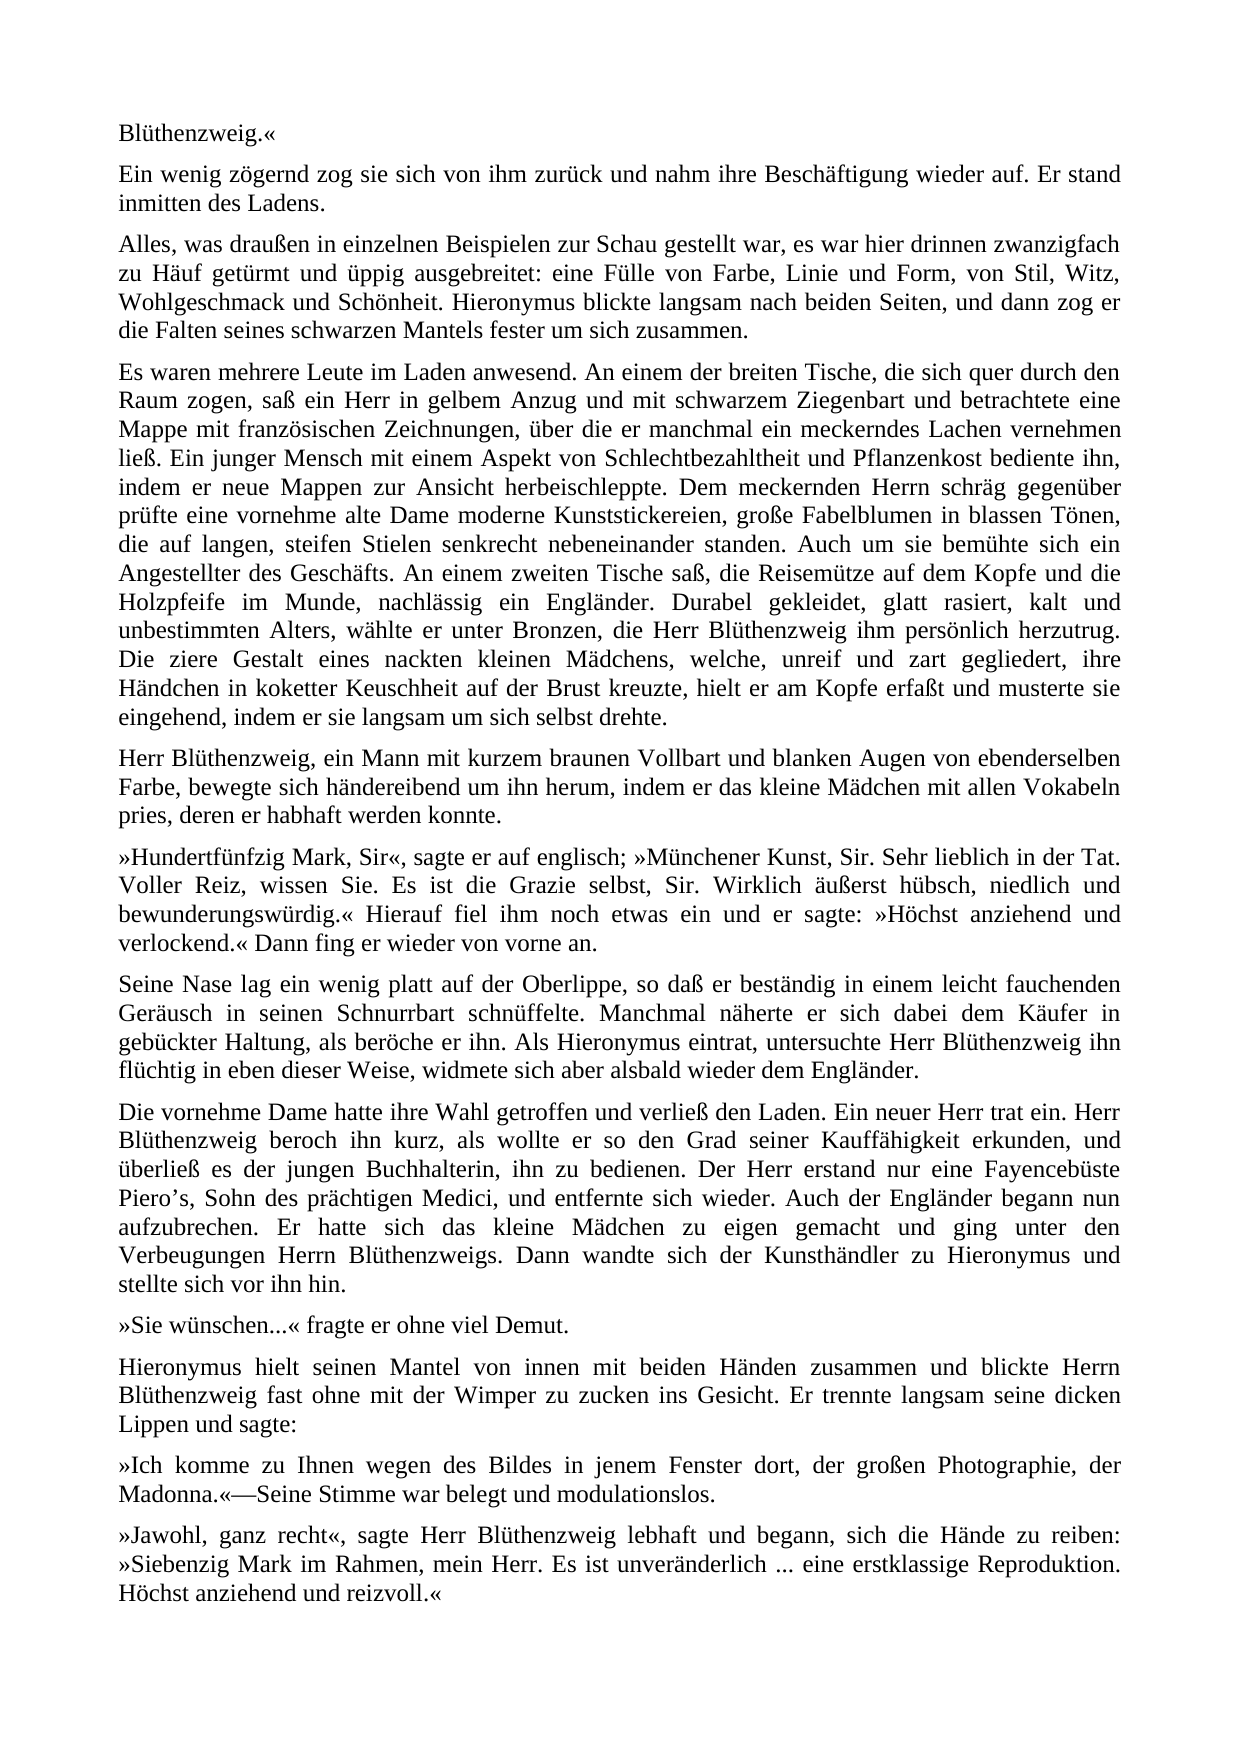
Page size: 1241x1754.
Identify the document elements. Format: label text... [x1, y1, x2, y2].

text Herr Blüthenzweig, ein Mann mit kurzem braunen Vollbart und blanken Augen von ebenderselben Farbe, bewegte sich händereibend um ihn herum, indem er das kleine Mädchen mit allen Vokabeln pries, deren er habhaft werden konnte. [118, 743, 1122, 829]
text Alles, was draußen in einzelnen Beispielen zur Schau gestellt war, es war hier drinnen zwanzigfach zu Häuf getürmt und üppig ausgebreitet: eine Fülle von Farbe, Linie und Form, von Stil, Witz, Wohlgeschmack und Schönheit. Hieronymus blickte langsam nach beiden Seiten, und dann zog er die Falten seines schwarzen Mantels fester um sich zusammen. [118, 229, 1122, 344]
text »Ich komme zu Ihnen wegen des Bildes in jenem Fenster dort, der großen Photographie, der Madonna.«—Seine Stimme war belegt und modulationslos. [118, 1451, 1122, 1508]
text Blüthenzweig.« [118, 118, 1122, 147]
text »Jawohl, ganz recht«, sagte Herr Blüthenzweig lebhaft und begann, sich die Hände zu reiben: »Siebenzig Mark im Rahmen, mein Herr. Es ist unveränderlich ... eine erstklassige Reproduktion. Höchst anziehend und reizvoll.« [118, 1521, 1122, 1607]
text Es waren mehrere Leute im Laden anwesend. An einem der breiten Tische, die sich quer durch den Raum zogen, saß ein Herr in gelbem Anzug und mit schwarzem Ziegenbart und betrachtete eine Mappe mit französischen Zeichnungen, über die er manchmal ein meckerndes Lachen vernehmen ließ. Ein junger Mensch mit einem Aspekt von Schlechtbezahltheit und Pflanzenkost bediente ihn, indem er neue Mappen zur Ansicht herbeischleppte. Dem meckernden Herrn schräg gegenüber prüfte eine vornehme alte Dame moderne Kunststickereien, große Fabelblumen in blassen Tönen, die auf langen, steifen Stielen senkrecht nebeneinander standen. Auch um sie bemühte sich ein Angestellter des Geschäfts. An einem zweiten Tische saß, die Reisemütze auf dem Kopfe und die Holzpfeife im Munde, nachlässig ein Engländer. Durabel gekleidet, glatt rasiert, kalt und unbestimmten Alters, wählte er unter Bronzen, die Herr Blüthenzweig ihm persönlich herzutrug. Die ziere Gestalt eines nackten kleinen Mädchens, welche, unreif und zart gegliedert, ihre Händchen in koketter Keuschheit auf der Brust kreuzte, hielt er am Kopfe erfaßt und musterte sie eingehend, indem er sie langsam um sich selbst drehte. [118, 357, 1122, 731]
text »Sie wünschen...« fragte er ohne viel Demut. [118, 1311, 1122, 1339]
text »Hundertfünfzig Mark, Sir«, sagte er auf englisch; »Münchener Kunst, Sir. Sehr lieblich in der Tat. Voller Reiz, wissen Sie. Es ist die Grazie selbst, Sir. Wirklich äußerst hübsch, niedlich und bewunderungswürdig.« Hierauf fiel ihm noch etwas ein und er sagte: »Höchst anziehend und verlockend.« Dann fing er wieder von vorne an. [118, 842, 1122, 957]
text Hieronymus hielt seinen Mantel von innen mit beiden Händen zusammen und blickte Herrn Blüthenzweig fast ohne mit der Wimper zu zucken ins Gesicht. Er trennte langsam seine dicken Lippen und sagte: [118, 1352, 1122, 1438]
text Seine Nase lag ein wenig platt auf der Oberlippe, so daß er beständig in einem leicht fauchenden Geräusch in seinen Schnurrbart schnüffelte. Manchmal näherte er sich dabei dem Käufer in gebückter Haltung, als beröche er ihn. Als Hieronymus eintrat, untersuchte Herr Blüthenzweig ihn flüchtig in eben dieser Weise, widmete sich aber alsbald wieder dem Engländer. [118, 969, 1122, 1084]
text Die vornehme Dame hatte ihre Wahl getroffen und verließ den Laden. Ein neuer Herr trat ein. Herr Blüthenzweig beroch ihn kurz, als wollte er so den Grad seiner Kauffähigkeit erkunden, und überließ es der jungen Buchhalterin, ihn zu bedienen. Der Herr erstand nur eine Fayencebüste Piero’s, Sohn des prächtigen Medici, und entfernte sich wieder. Auch der Engländer begann nun aufzubrechen. Er hatte sich das kleine Mädchen zu eigen gemacht und ging unter den Verbeugungen Herrn Blüthenzweigs. Dann wandte sich der Kunsthändler zu Hieronymus und stellte sich vor ihn hin. [118, 1097, 1122, 1298]
text Ein wenig zögernd zog sie sich von ihm zurück und nahm ihre Beschäftigung wieder auf. Er stand inmitten des Ladens. [118, 159, 1122, 217]
